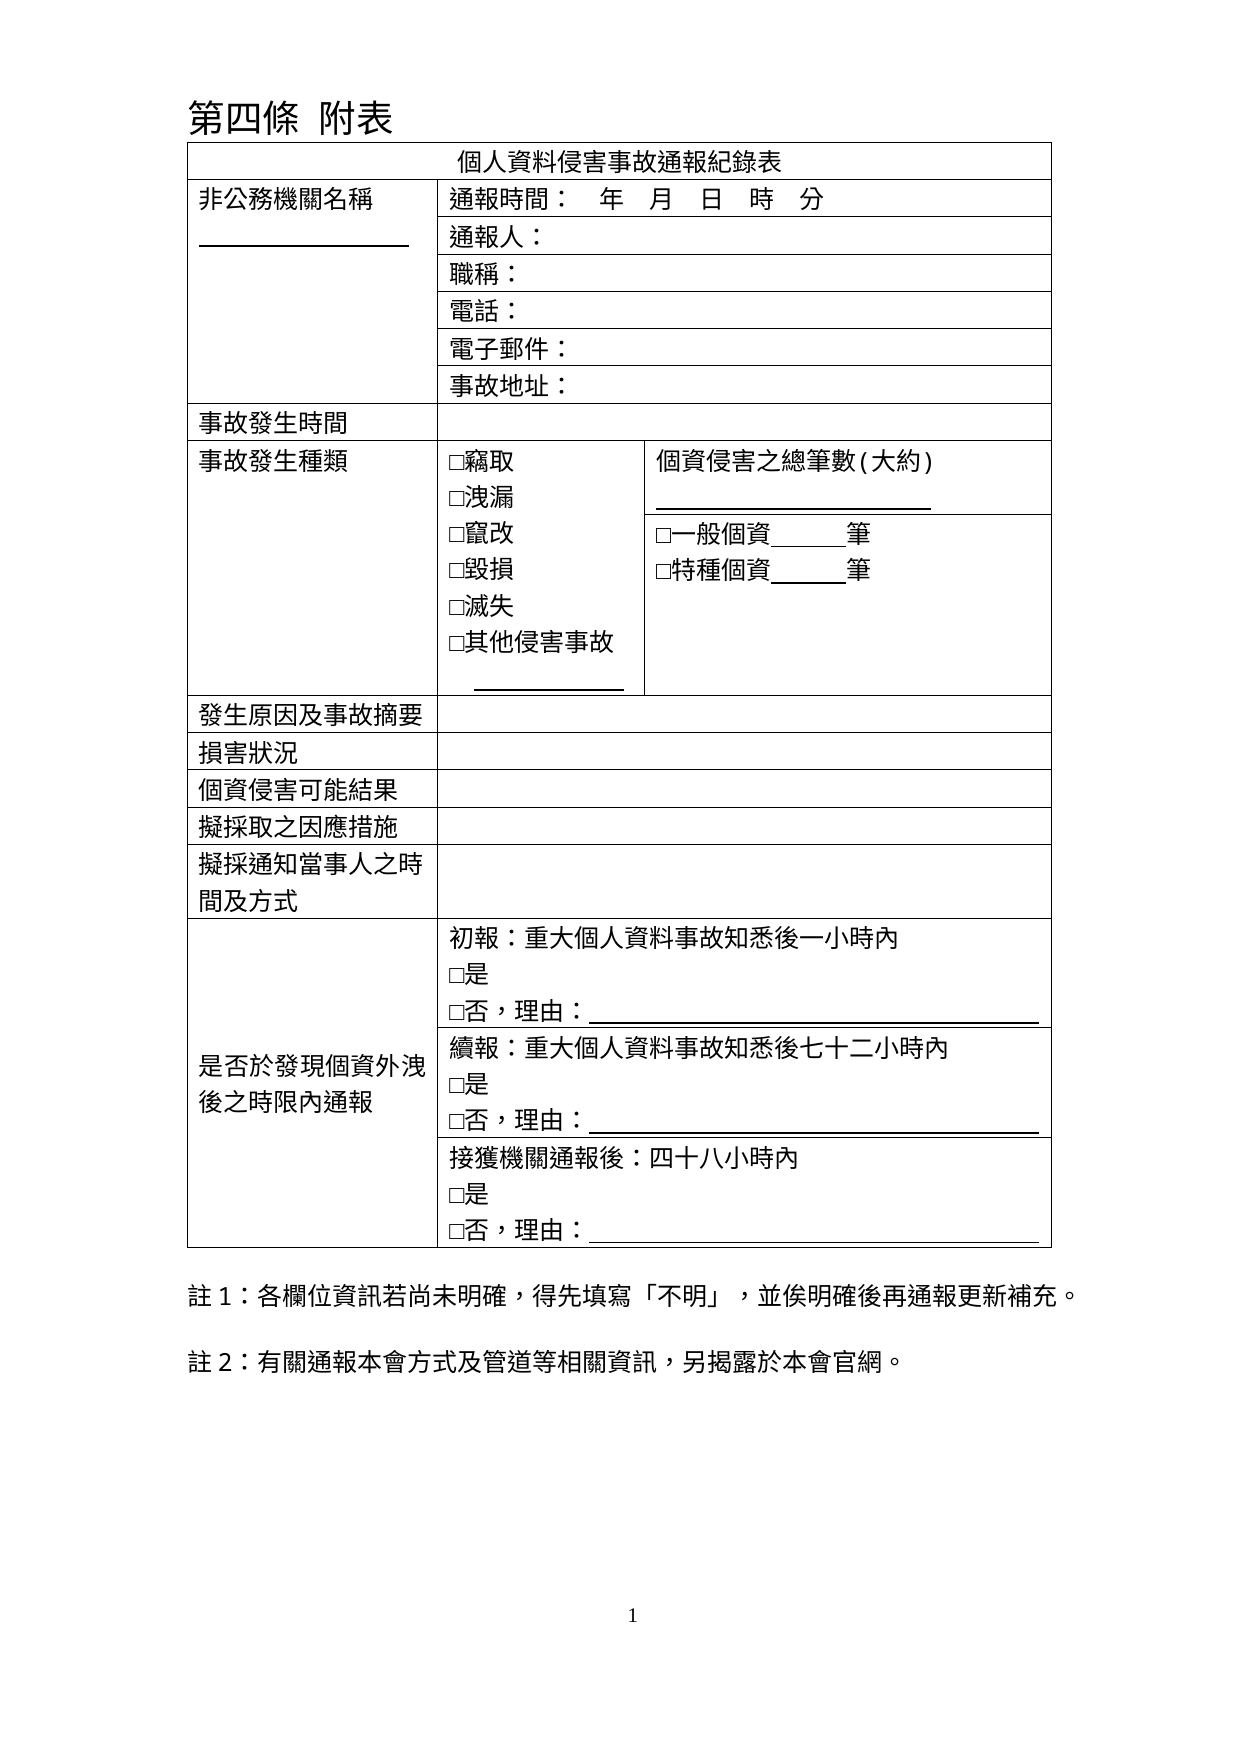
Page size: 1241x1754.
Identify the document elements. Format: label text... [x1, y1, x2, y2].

table_cell [438, 770, 1051, 807]
table_cell 電話： [438, 292, 1051, 328]
table_cell 擬採通知當事人之時間及方式 [188, 845, 437, 917]
table_cell 接獲機關通報後：四十八小時內 □是 □否，理由： [438, 1138, 1051, 1247]
table_cell □竊取 □洩漏 □竄改 □毀損 □滅失 □其他侵害事故 [438, 441, 644, 695]
table_cell 損害狀況 [188, 733, 437, 769]
table_cell 非公務機關名稱 [188, 180, 437, 403]
table_cell [438, 733, 1051, 769]
table_cell 初報：重大個人資料事故知悉後一小時內 □是 □否，理由： [438, 919, 1051, 1027]
table_header 個人資料侵害事故通報紀錄表 [188, 143, 1051, 179]
table_cell [438, 404, 1051, 440]
text 註1：各欄位資訊若尚未明確，得先填寫「不明」，並俟明確後再通報更新補充。 [187, 1267, 1078, 1314]
table_cell [438, 696, 1051, 732]
table_cell 事故發生種類 [188, 441, 437, 695]
table_cell 職稱： [438, 255, 1051, 291]
table_cell [438, 845, 1051, 917]
table_cell 續報：重大個人資料事故知悉後七十二小時內 □是 □否，理由： [438, 1028, 1051, 1137]
table_cell 事故發生時間 [188, 404, 437, 440]
table_cell 通報時間： 年 月 日 時 分 [438, 180, 1051, 216]
table_cell 個資侵害之總筆數(大約) [645, 441, 1051, 513]
table_cell 個資侵害可能結果 [188, 770, 437, 807]
table_cell [438, 808, 1051, 844]
table_cell 發生原因及事故摘要 [188, 696, 437, 732]
table_cell 事故地址： [438, 366, 1051, 403]
text 註2：有關通報本會方式及管道等相關資訊，另揭露於本會官網。 [187, 1333, 1078, 1381]
table_cell 電子郵件： [438, 329, 1051, 365]
table_cell 通報人： [438, 217, 1051, 253]
table_cell □一般個資 筆 □特種個資 筆 [645, 515, 1051, 695]
table_cell 擬採取之因應措施 [188, 808, 437, 844]
table_cell 是否於發現個資外洩後之時限內通報 [188, 919, 437, 1247]
text 第四條 附表 [187, 94, 1078, 142]
